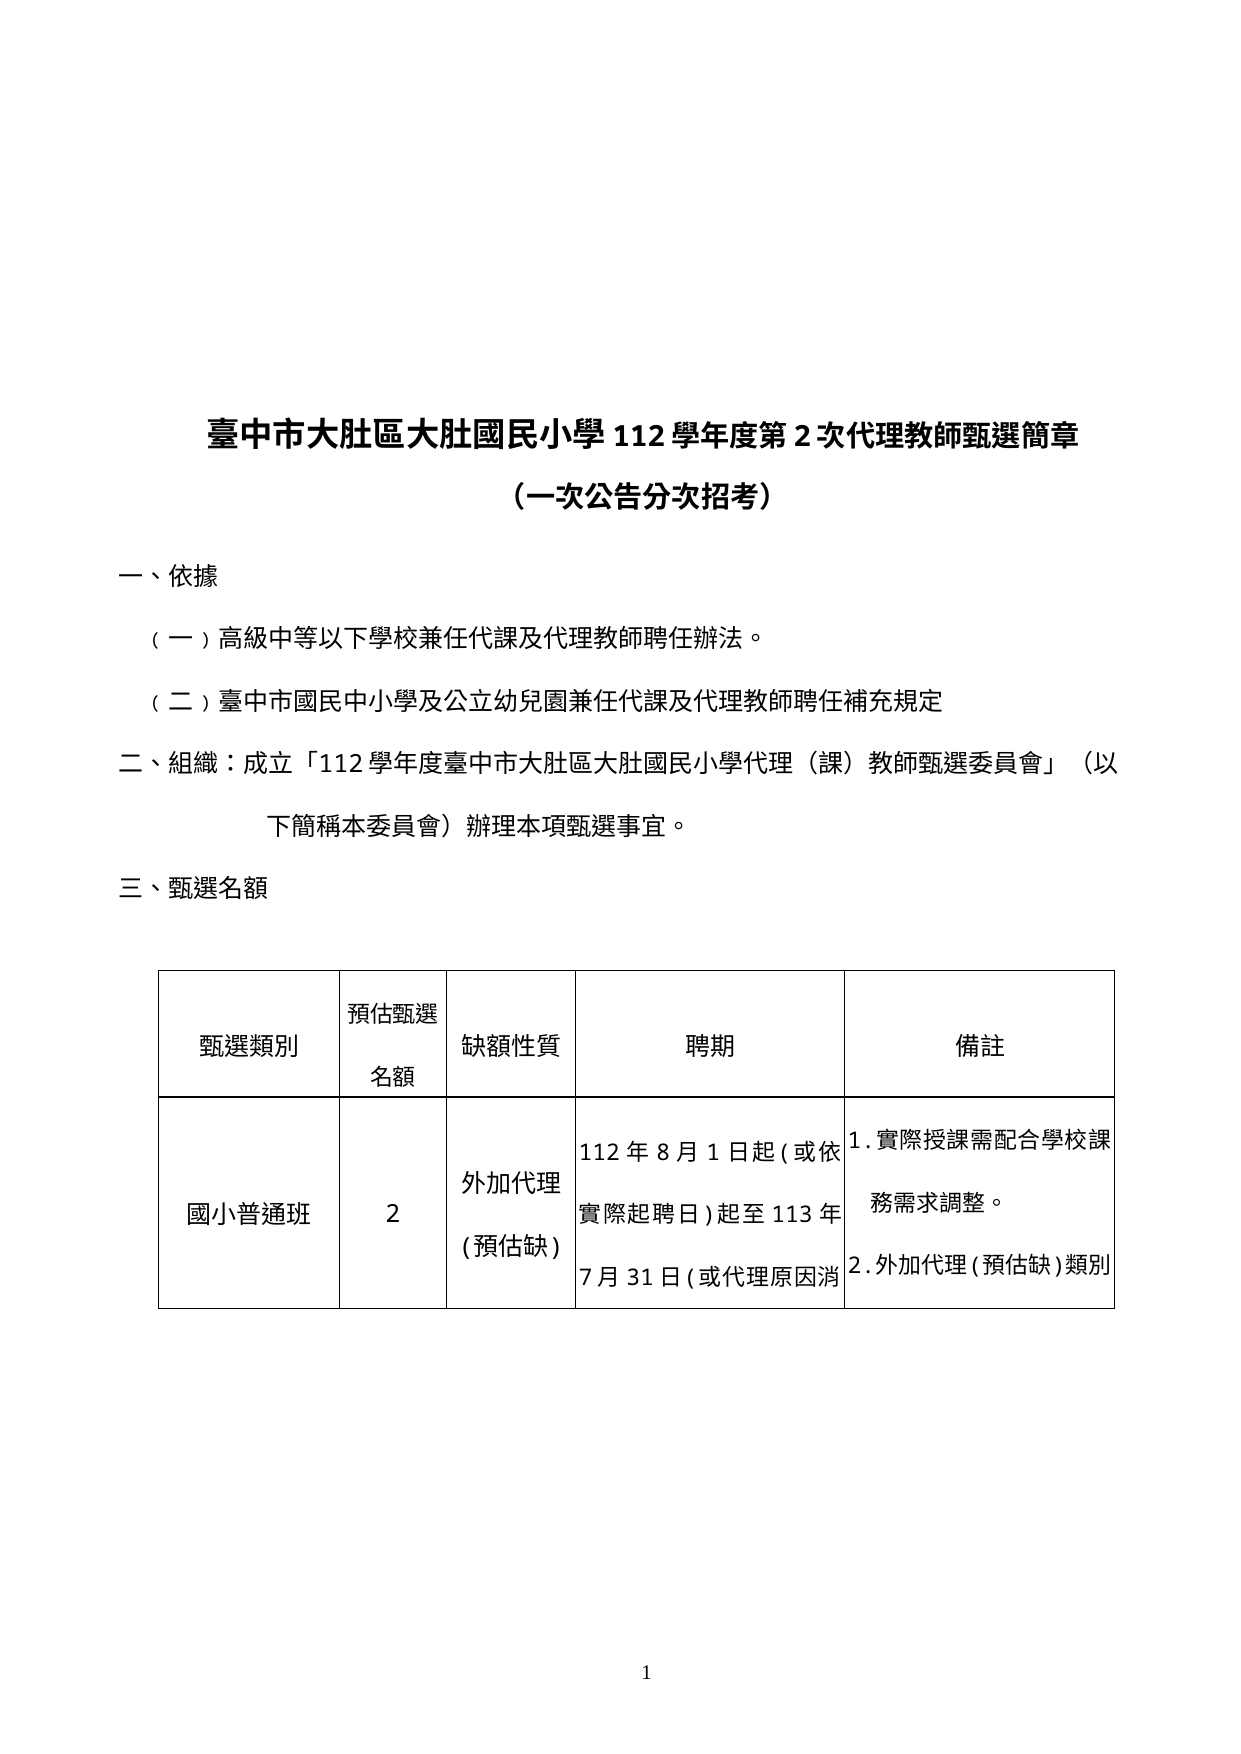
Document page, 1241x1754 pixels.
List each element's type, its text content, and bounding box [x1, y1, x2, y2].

text 三、甄選名額 [118, 845, 1167, 908]
text 一、依據 [118, 533, 1167, 595]
table_cell 1.實際授課需配合學校課務需求調整。 2.外加代理(預估缺)類別 [845, 1098, 1114, 1308]
table_cell 112年8月1日起(或依實際起聘日)起至113年7月31日(或代理原因消 [576, 1098, 844, 1308]
text 臺中市大肚區大肚國民小學112學年度第2次代理教師甄選簡章 [118, 391, 1167, 453]
text 下簡稱本委員會）辦理本項甄選事宜。 [221, 783, 1167, 845]
text ﹙二﹚臺中市國民中小學及公立幼兒園兼任代課及代理教師聘任補充規定 [143, 658, 1167, 720]
table_header 缺額性質 [447, 971, 575, 1096]
table_header 聘期 [576, 971, 844, 1096]
table_cell 2 [340, 1098, 446, 1308]
table_header 備註 [845, 971, 1114, 1096]
text ﹙一﹚高級中等以下學校兼任代課及代理教師聘任辦法。 [143, 595, 1167, 658]
text （一次公告分次招考） [118, 453, 1167, 516]
table_cell 國小普通班 [159, 1098, 339, 1308]
table_header 甄選類別 [159, 971, 339, 1096]
table_cell 外加代理 (預估缺) [447, 1098, 575, 1308]
text 二、組織：成立「112學年度臺中市大肚區大肚國民小學代理（課）教師甄選委員會」（以 [118, 720, 1167, 783]
table_header 預估甄選名額 [340, 971, 446, 1096]
